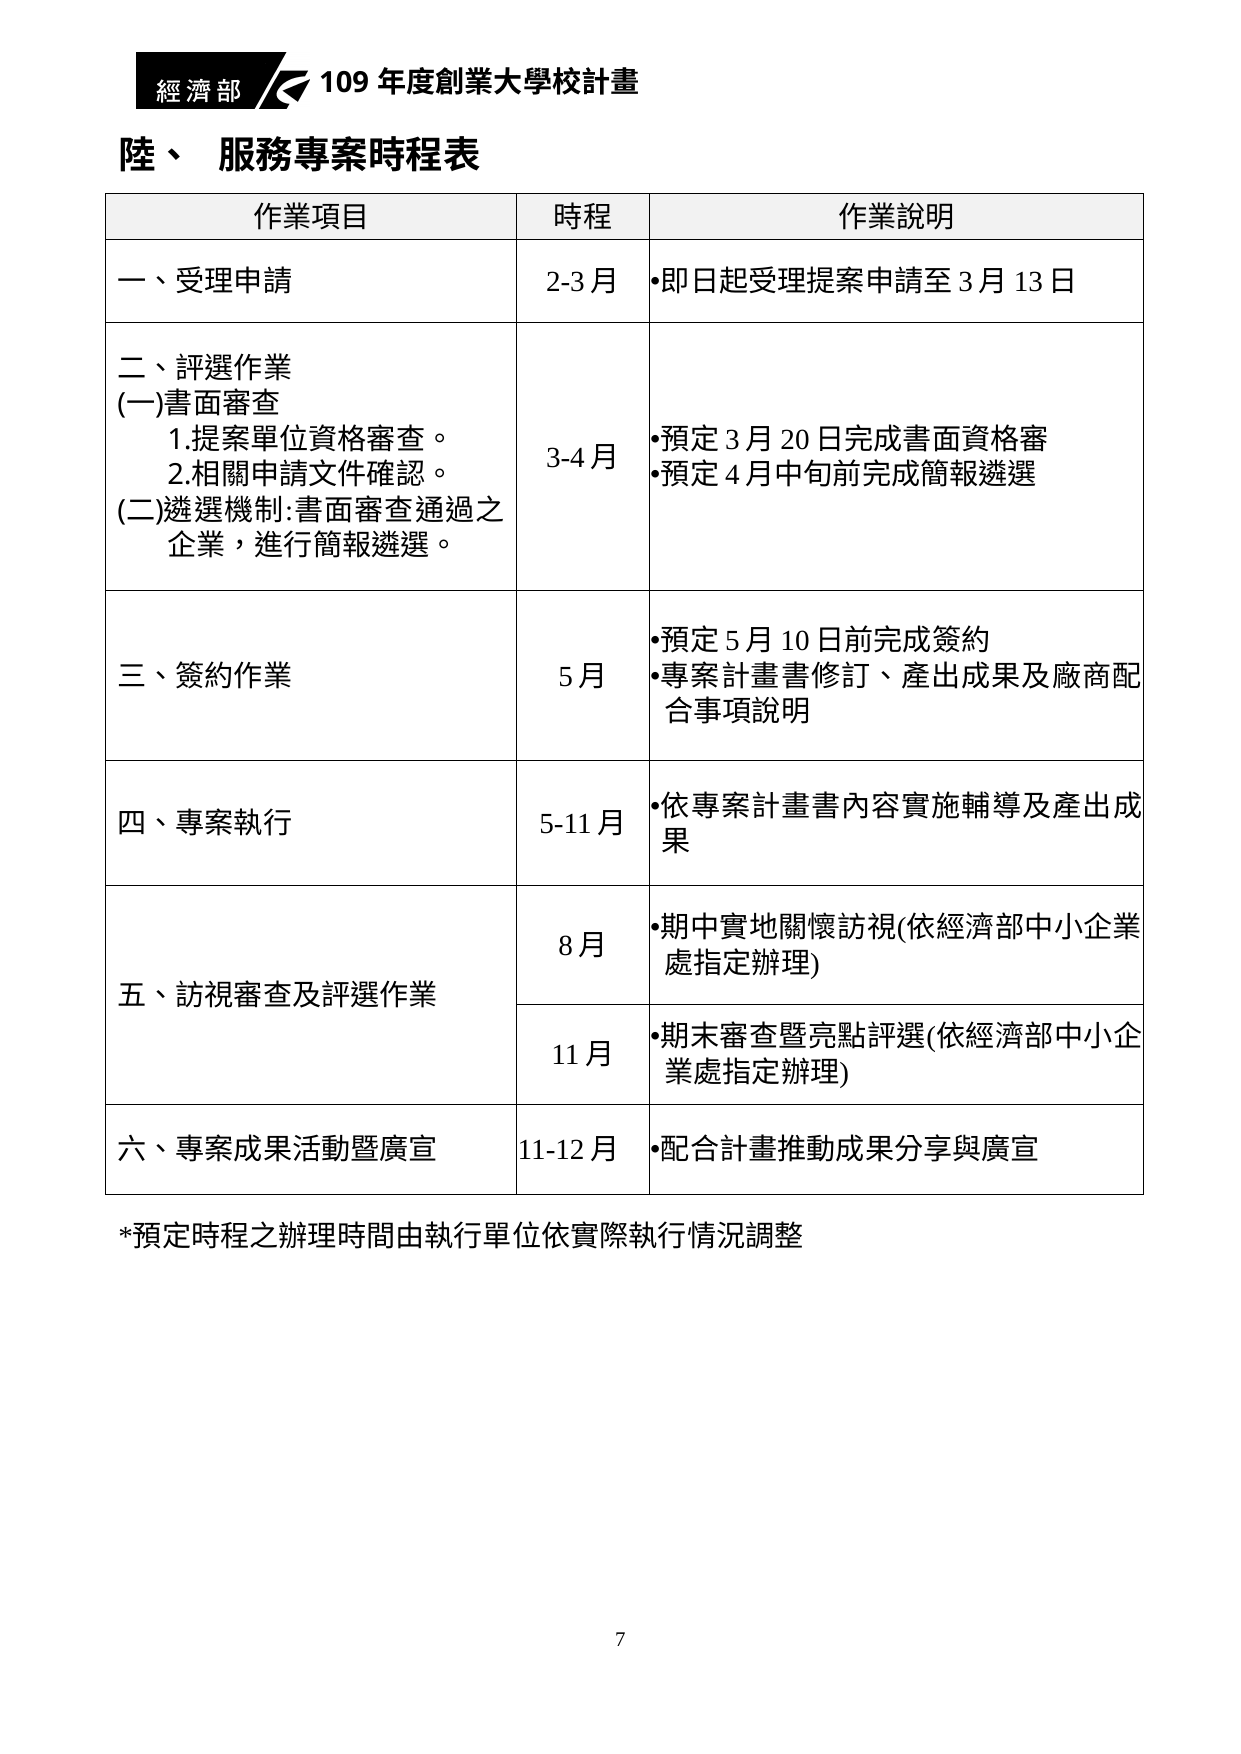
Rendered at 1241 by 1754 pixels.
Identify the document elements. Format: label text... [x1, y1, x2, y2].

table_cell 2-3月 [517, 240, 649, 322]
table_cell 3-4月 [517, 323, 649, 590]
table_cell 期中實地關懷訪視(依經濟部中小企業處指定辦理) [650, 886, 1143, 1003]
table_cell 四、專案執行 [106, 761, 516, 885]
subtitle 服務專案時程表 [118, 118, 1122, 181]
table_header 作業說明 [650, 194, 1143, 239]
table_cell 預定5月10日前完成簽約 專案計畫書修訂、產出成果及廠商配合事項說明 [650, 591, 1143, 760]
table_cell 配合計畫推動成果分享與廣宣 [650, 1105, 1143, 1193]
text *預定時程之辦理時間由執行單位依實際執行情況調整 [118, 1213, 1122, 1255]
table_cell 預定3月20日完成書面資格審 預定4月中旬前完成簡報遴選 [650, 323, 1143, 590]
table_cell 一、受理申請 [106, 240, 516, 322]
table_cell 即日起受理提案申請至3月13日 [650, 240, 1143, 322]
table_cell 期末審查暨亮點評選(依經濟部中小企業處指定辦理) [650, 1005, 1143, 1103]
table_cell 依專案計畫書內容實施輔導及產出成果 [650, 761, 1143, 885]
table_cell 11月 [517, 1005, 649, 1103]
table_cell 5-11月 [517, 761, 649, 885]
table_header 作業項目 [106, 194, 516, 239]
table_cell 5月 [517, 591, 649, 760]
table_cell 六、專案成果活動暨廣宣 [106, 1105, 516, 1193]
table_cell 二、評選作業 書面審查 提案單位資格審查。 相關申請文件確認。 遴選機制:書面審查通過之企業，進行簡報遴選。 [106, 323, 516, 590]
table_header 時程 [517, 194, 649, 239]
table_cell 三、簽約作業 [106, 591, 516, 760]
table_cell 8月 [517, 886, 649, 1003]
picture [136, 52, 310, 109]
table_cell 五、訪視審查及評選作業 [106, 886, 516, 1103]
table_cell 11-12月 [517, 1105, 649, 1193]
